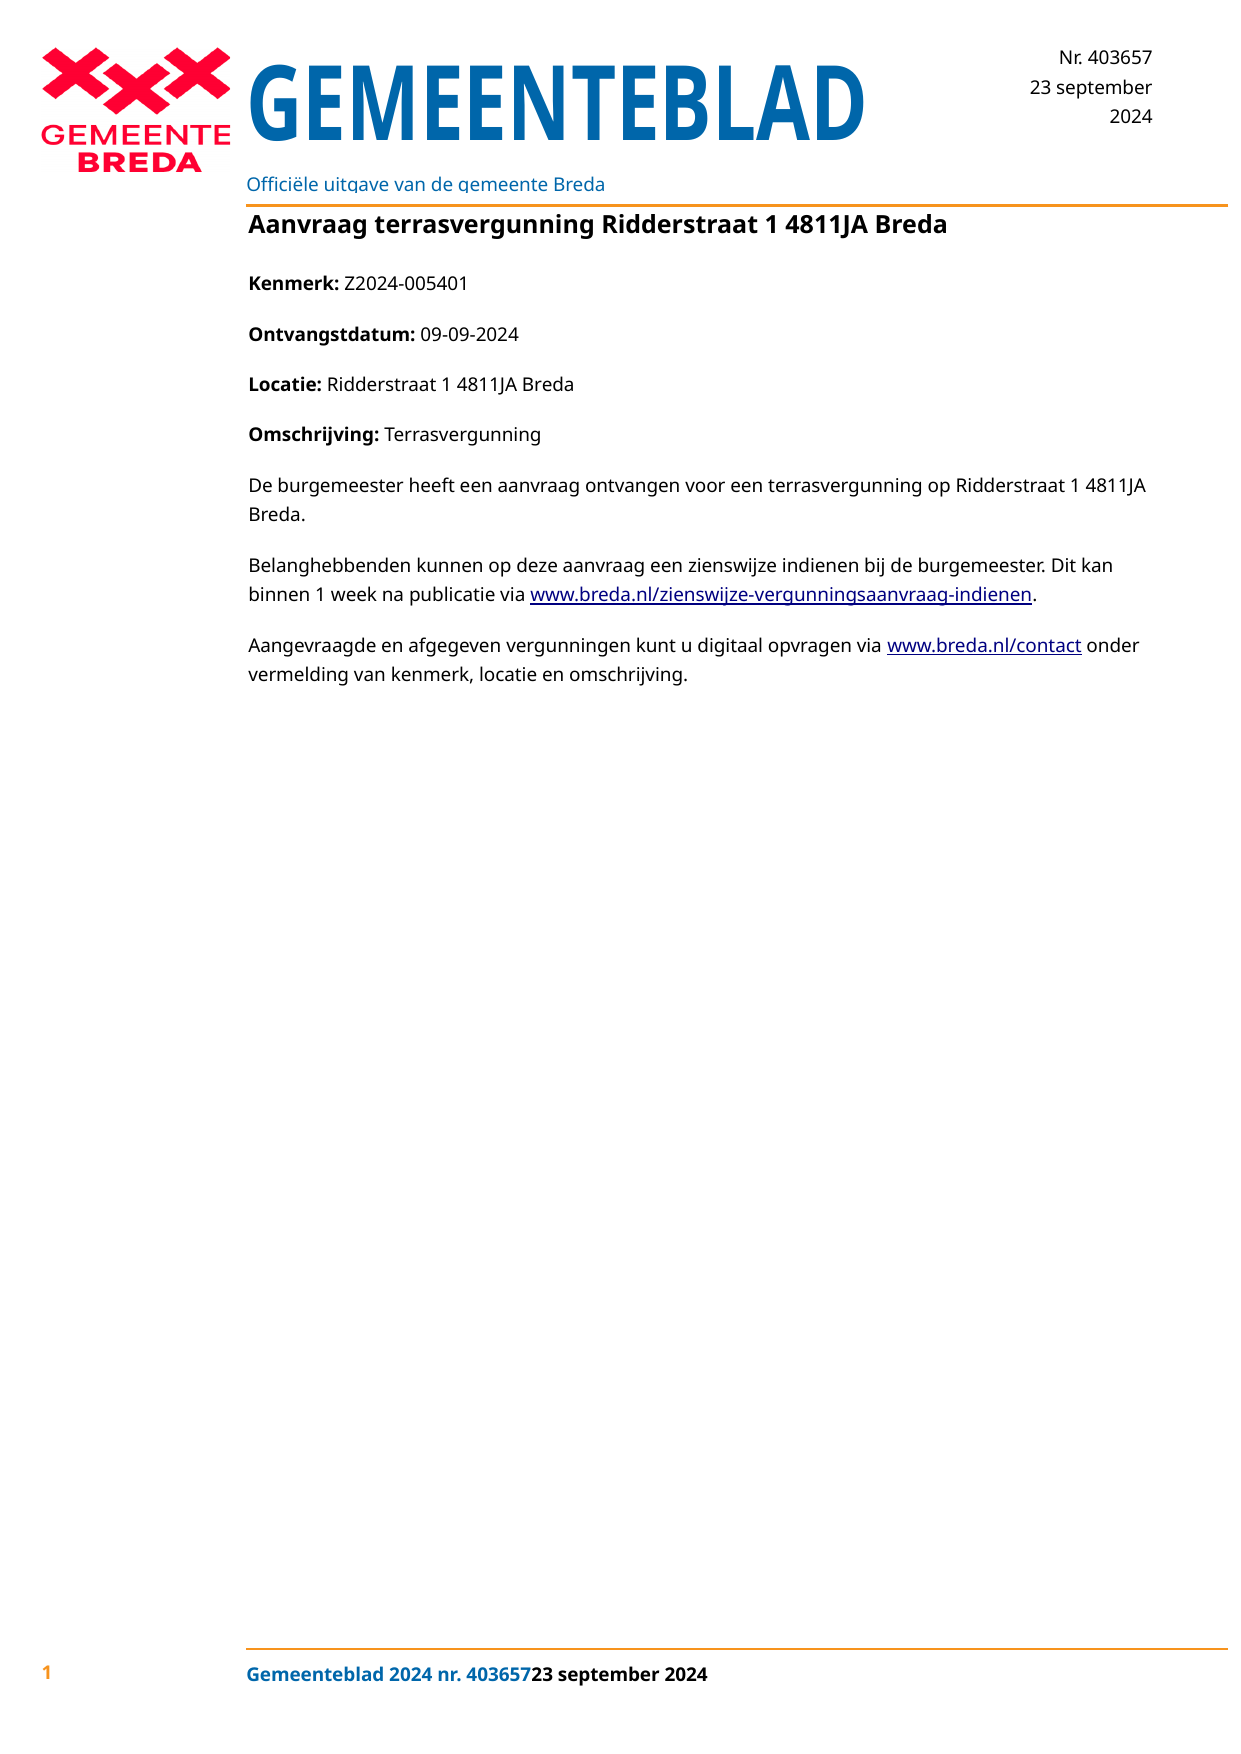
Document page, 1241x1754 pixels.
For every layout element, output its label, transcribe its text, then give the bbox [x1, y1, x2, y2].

text Belanghebbenden kunnen op deze aanvraag een zienswijze indienen bij de burgemeester. Dit kan binnen 1 week na publicatie via www.breda.nl/zienswijze-vergunningsaanvraag-indienen. [248, 552, 1152, 607]
text Aanvraag terrasvergunning Ridderstraat 1 4811JA Breda [248, 207, 1152, 241]
text De burgemeester heeft een aanvraag ontvangen voor een terrasvergunning op Ridderstraat 1 4811JA Breda. [248, 472, 1152, 527]
text Aangevraagde en afgegeven vergunningen kunt u digitaal opvragen via www.breda.nl/contact onder vermelding van kenmerk, locatie en omschrijving. [248, 632, 1152, 687]
text Omschrijving: Terrasvergunning [248, 422, 1152, 447]
text Locatie: Ridderstraat 1 4811JA Breda [248, 371, 1152, 397]
text Ontvangstdatum: 09-09-2024 [248, 321, 1152, 346]
text Kenmerk: Z2024-005401 [248, 270, 1152, 296]
picture [41, 47, 231, 172]
